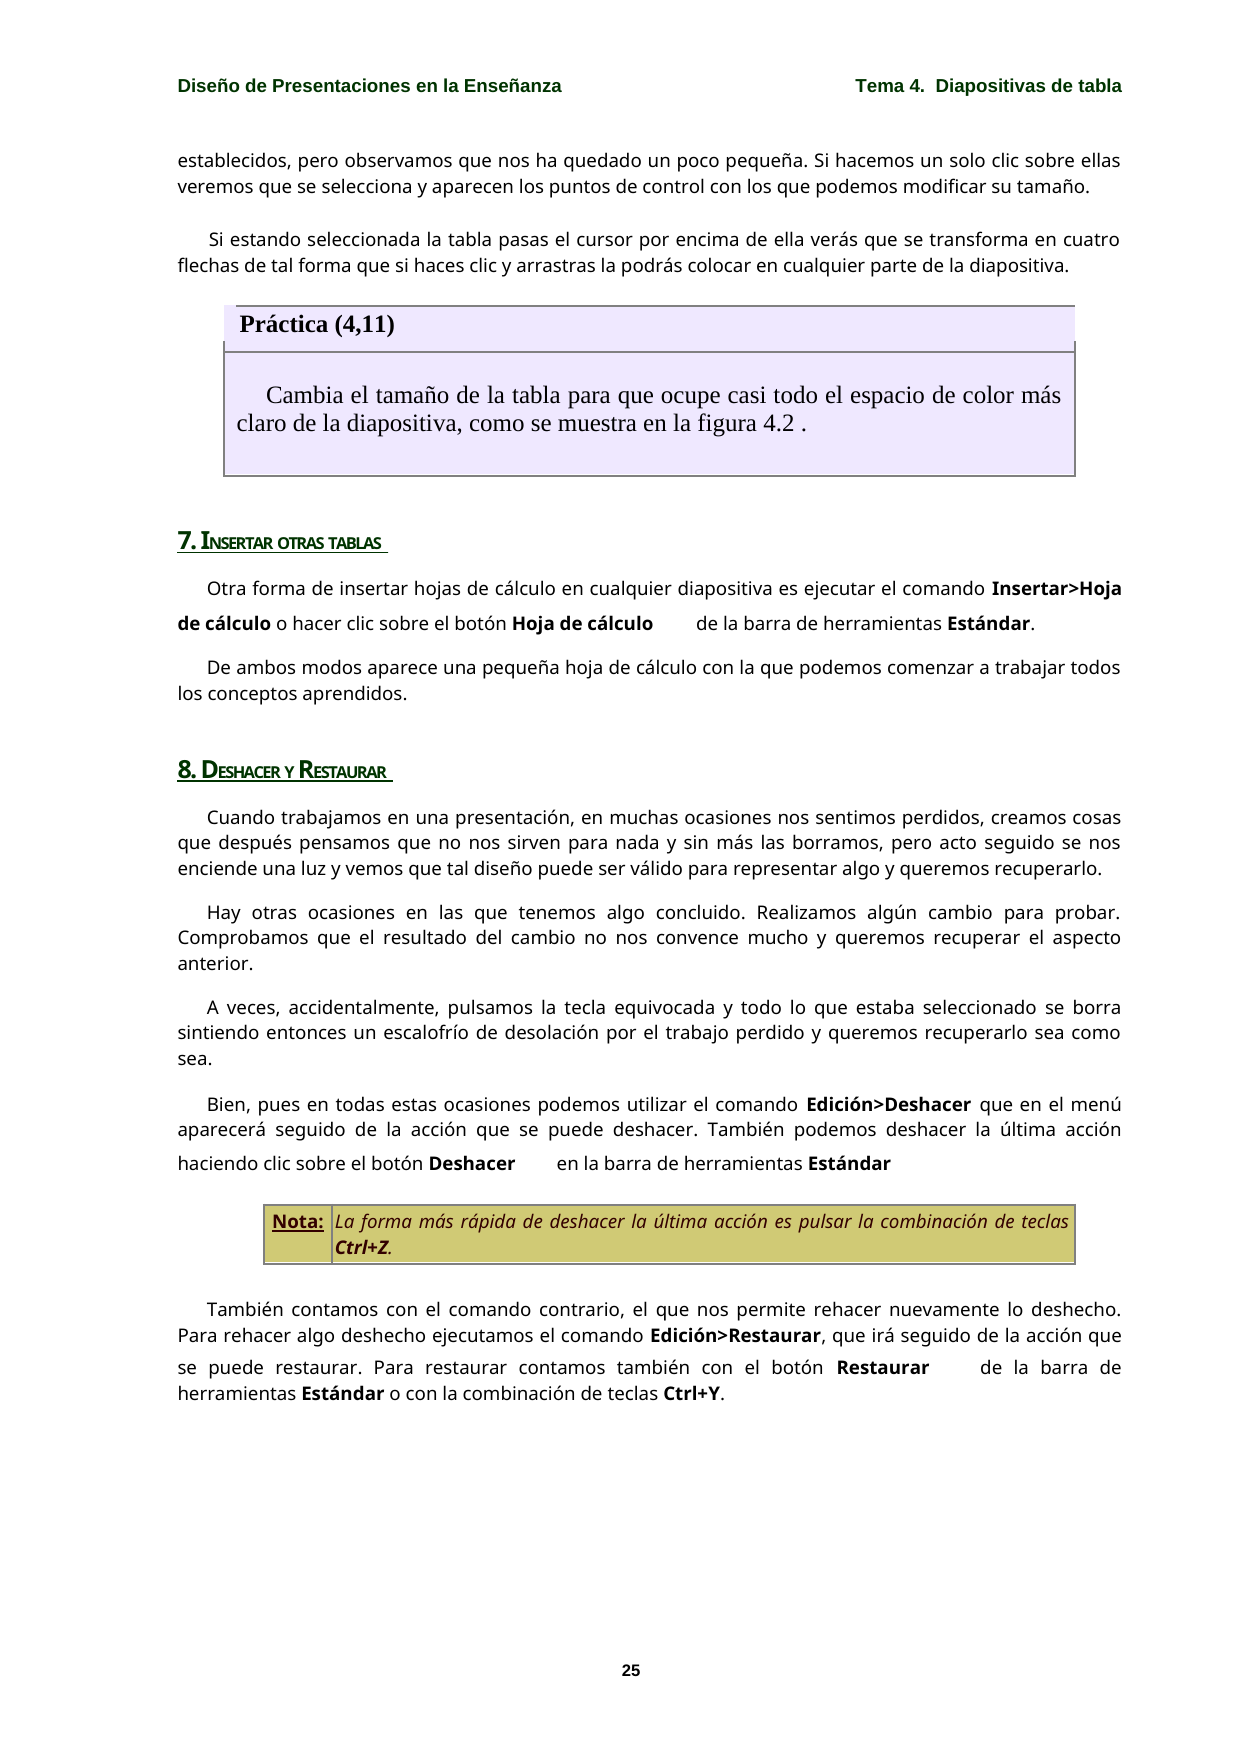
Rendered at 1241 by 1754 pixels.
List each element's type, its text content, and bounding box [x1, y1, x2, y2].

table_cell establecidos, pero observamos que nos ha quedado un poco pequeña. Si hacemos un solo clic sobre ellas veremos que se selecciona y aparecen los puntos de control con los que podemos modificar su tamaño. [177, 148, 1122, 199]
table_cell [1075, 305, 1122, 474]
table_cell [225, 464, 1074, 474]
table_header [1063, 307, 1075, 341]
table_cell Cuando trabajamos en una presentación, en muchas ocasiones nos sentimos perdidos, creamos cosas que después pensamos que no nos sirven para nada y sin más las borramos, pero acto seguido se nos enciende una luz y vemos que tal diseño puede ser válido para representar algo y queremos recuperarlo. [177, 804, 1122, 881]
table_cell [264, 1265, 1075, 1269]
table_header [236, 353, 1063, 381]
table_header Nota: [265, 1206, 331, 1262]
table_cell [177, 976, 1122, 994]
table_cell [236, 436, 1063, 464]
table_cell [177, 1176, 1122, 1203]
table_cell [177, 636, 1122, 654]
table_cell [177, 1269, 1122, 1297]
table_cell [224, 1204, 264, 1269]
table_cell [177, 557, 1122, 575]
table_header [224, 305, 236, 341]
table_cell Hay otras ocasiones en las que tenemos algo concluido. Realizamos algún cambio para probar. Comprobamos que el resultado del cambio no nos convence mucho y queremos recuperar el aspecto anterior. [177, 899, 1122, 976]
table_cell [225, 353, 236, 464]
table_cell [177, 1071, 1122, 1089]
table_cell [225, 341, 1074, 351]
table_cell [177, 305, 224, 474]
table_header 7. Insertar otras tablas [177, 523, 1122, 557]
table_cell [177, 881, 1122, 899]
table_cell Otra forma de insertar hojas de cálculo en cualquier diapositiva es ejecutar el comando Insertar>Hoja de cálculo o hacer clic sobre el botón Hoja de cálculo de la barra de herramientas Estándar. [177, 575, 1122, 636]
table_cell A veces, accidentalmente, pulsamos la tecla equivocada y todo lo que estaba seleccionado se borra sintiendo entonces un escalofrío de desolación por el trabajo perdido y queremos recuperarlo sea como sea. [177, 994, 1122, 1071]
table_cell Si estando seleccionada la tabla pasas el cursor por encima de ella verás que se transforma en cuatro flechas de tal forma que si haces clic y arrastras la podrás colocar en cualquier parte de la diapositiva. [177, 226, 1122, 277]
table_header 8. Deshacer y Restaurar [177, 751, 1122, 786]
table_cell Cambia el tamaño de la tabla para que ocupe casi todo el espacio de color más claro de la diapositiva, como se muestra en la figura 4.2 . [236, 381, 1063, 436]
table_cell También contamos con el comando contrario, el que nos permite rehacer nuevamente lo deshecho. Para rehacer algo deshecho ejecutamos el comando Edición>Restaurar, que irá seguido de la acción que se puede restaurar. Para restaurar contamos también con el botón Restaurar de la barra de herramientas Estándar o con la combinación de teclas Ctrl+Y. [177, 1297, 1122, 1405]
table_cell De ambos modos aparece una pequeña hoja de cálculo con la que podemos comenzar a trabajar todos los conceptos aprendidos. [177, 654, 1122, 705]
table_cell Bien, pues en todas estas ocasiones podemos utilizar el comando Edición>Deshacer que en el menú aparecerá seguido de la acción que se puede deshacer. También podemos deshacer la última acción haciendo clic sobre el botón Deshacer en la barra de herramientas Estándar [177, 1089, 1122, 1176]
table_cell [177, 786, 1122, 804]
table_cell [177, 278, 1122, 305]
table_cell [1063, 353, 1074, 464]
table_header Práctica (4,11) [236, 307, 1063, 341]
table_cell [177, 1204, 224, 1269]
table_header La forma más rápida de deshacer la última acción es pulsar la combinación de teclas Ctrl+Z. [333, 1206, 1074, 1262]
table_cell [1075, 1204, 1122, 1269]
table_cell [177, 199, 1122, 226]
